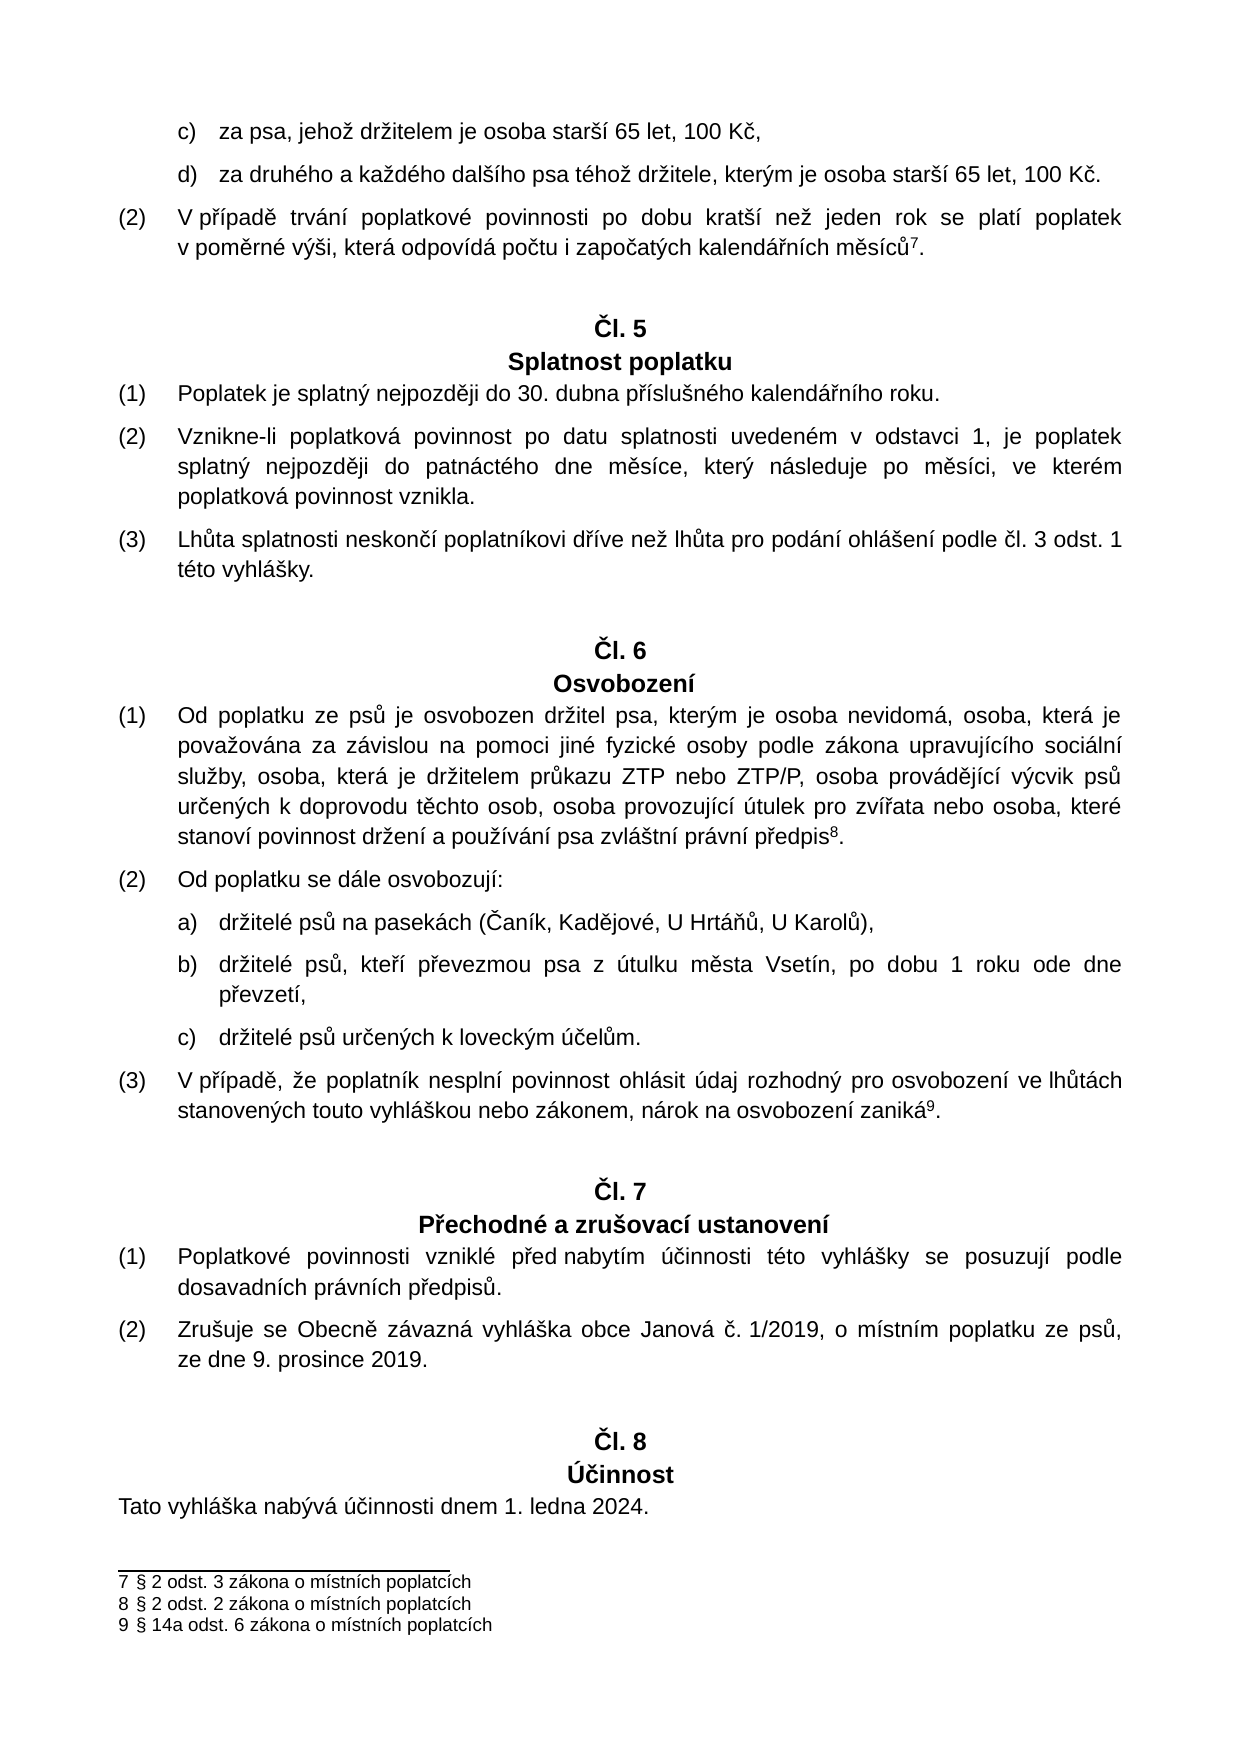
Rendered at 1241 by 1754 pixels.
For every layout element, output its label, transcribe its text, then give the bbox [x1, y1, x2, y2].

subtitle Čl. 6 Osvobození [118, 636, 1122, 698]
text Tato vyhláška nabývá účinnosti dnem 1. ledna 2024. [118, 1493, 1122, 1519]
subtitle Čl. 5 Splatnost poplatku [118, 314, 1122, 376]
list za druhého a každého dalšího psa téhož držitele, kterým je osoba starší 65 let, 100 Kč. [177, 161, 1122, 187]
list držitelé psů na pasekách (Čaník, Kadějové, U Hrtáňů, U Karolů), [177, 908, 1122, 935]
list V případě, že poplatník nesplní povinnost ohlásit údaj rozhodný pro osvobození ve lhůtách stanovených touto vyhláškou nebo zákonem, nárok na osvobození zaniká. [118, 1067, 1122, 1123]
list držitelé psů určených k loveckým účelům. [177, 1024, 1122, 1051]
list § 14a odst. 6 zákona o místních poplatcích [118, 1614, 1122, 1635]
list § 2 odst. 3 zákona o místních poplatcích [118, 1571, 1122, 1592]
list Vznikne-li poplatková povinnost po datu splatnosti uvedeném v odstavci 1, je poplatek splatný nejpozději do patnáctého dne měsíce, který následuje po měsíci, ve kterém poplatková povinnost vznikla. [118, 423, 1122, 509]
subtitle Čl. 7 Přechodné a zrušovací ustanovení [118, 1177, 1122, 1239]
subtitle Čl. 8 Účinnost [118, 1427, 1122, 1488]
list držitelé psů, kteří převezmou psa z útulku města Vsetín, po dobu 1 roku ode dne převzetí, [177, 951, 1122, 1008]
list Poplatkové povinnosti vzniklé před nabytím účinnosti této vyhlášky se posuzují podle dosavadních právních předpisů. [118, 1243, 1122, 1300]
list Zrušuje se Obecně závazná vyhláška obce Janová č. 1/2019, o místním poplatku ze psů, ze dne 9. prosince 2019. [118, 1316, 1122, 1373]
list Od poplatku se dále osvobozují: [118, 866, 1122, 892]
list Lhůta splatnosti neskončí poplatníkovi dříve než lhůta pro podání ohlášení podle čl. 3 odst. 1 této vyhlášky. [118, 526, 1122, 582]
list za psa, jehož držitelem je osoba starší 65 let, 100 Kč, [177, 118, 1122, 144]
list § 2 odst. 2 zákona o místních poplatcích [118, 1592, 1122, 1614]
list V případě trvání poplatkové povinnosti po dobu kratší než jeden rok se platí poplatek v poměrné výši, která odpovídá počtu i započatých kalendářních měsíců. [118, 203, 1122, 260]
list Od poplatku ze psů je osvobozen držitel psa, kterým je osoba nevidomá, osoba, která je považována za závislou na pomoci jiné fyzické osoby podle zákona upravujícího sociální služby, osoba, která je držitelem průkazu ZTP nebo ZTP/P, osoba provádějící výcvik psů určených k doprovodu těchto osob, osoba provozující útulek pro zvířata nebo osoba, které stanoví povinnost držení a používání psa zvláštní právní předpis. [118, 702, 1122, 849]
list Poplatek je splatný nejpozději do 30. dubna příslušného kalendářního roku. [118, 380, 1122, 406]
